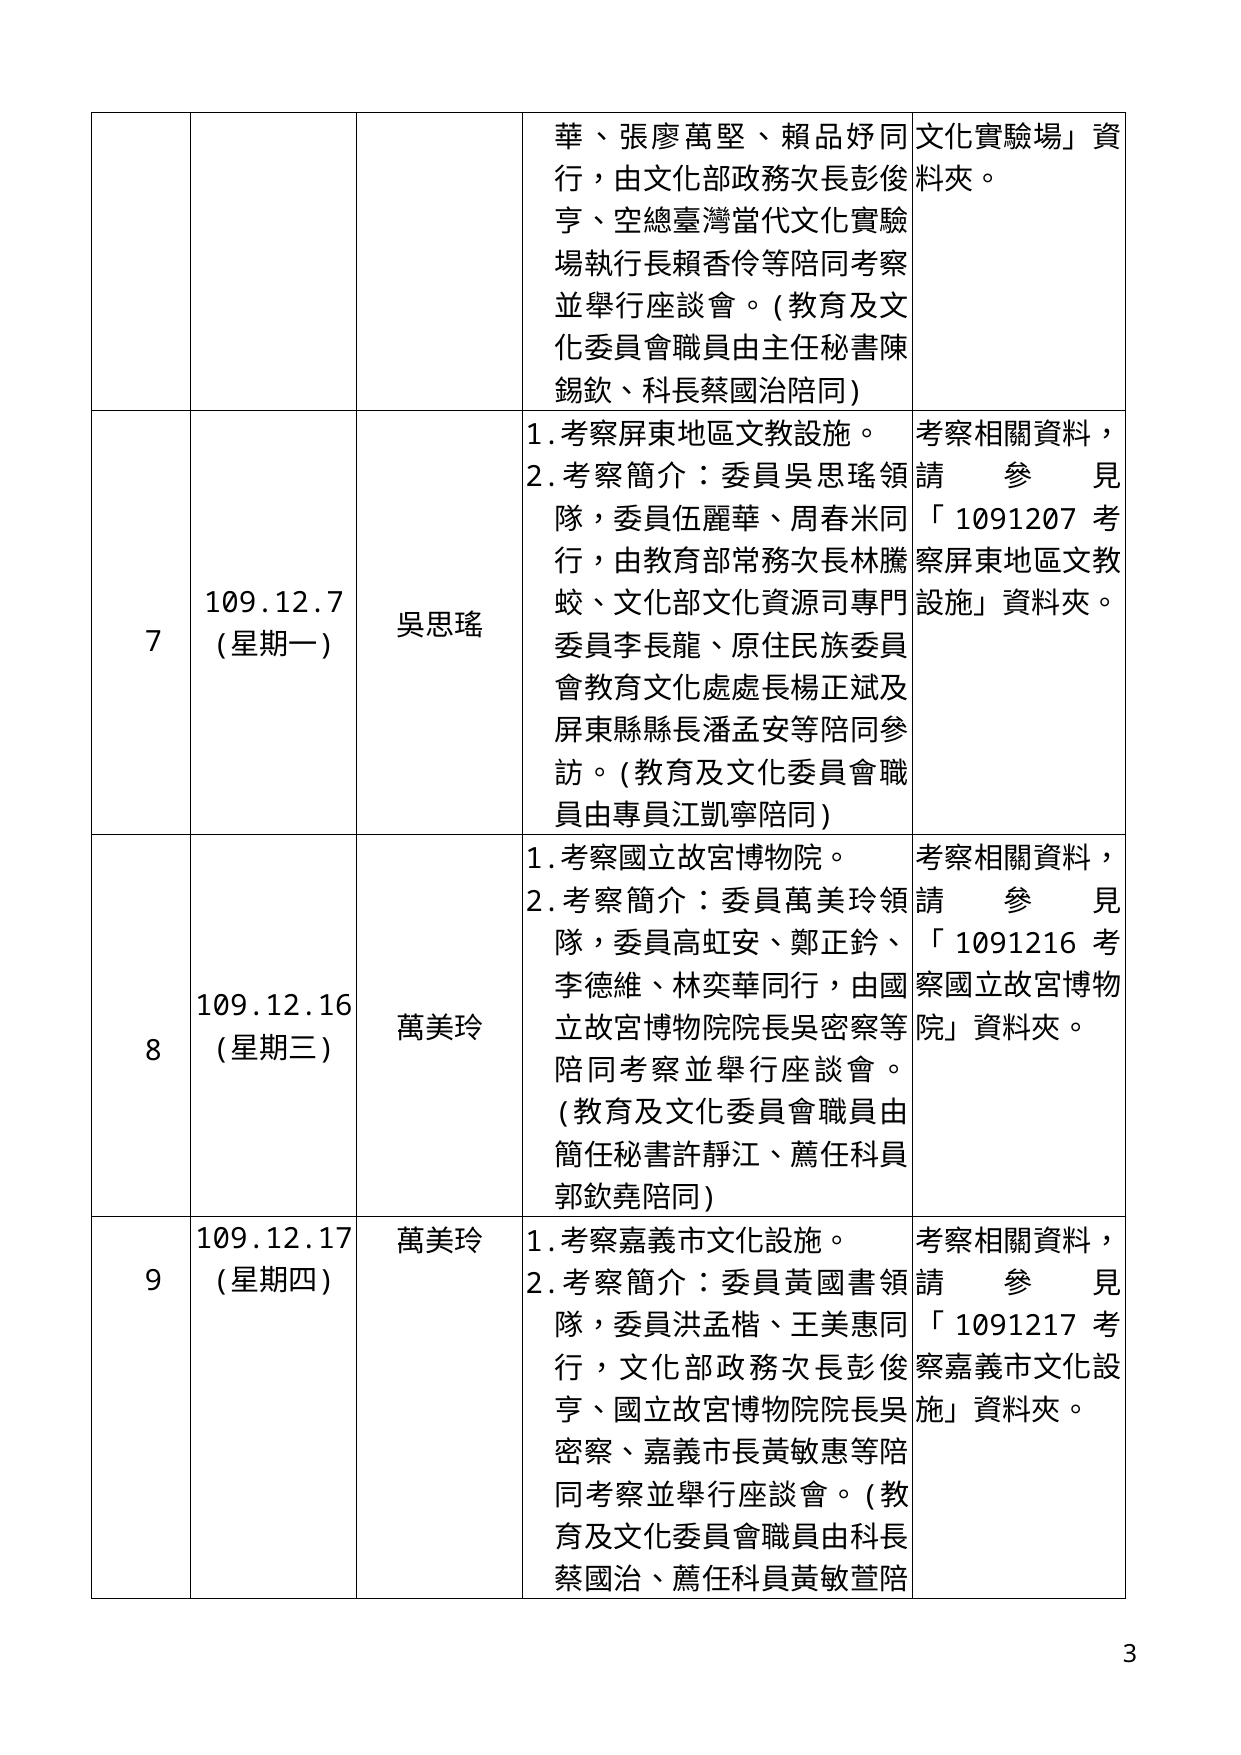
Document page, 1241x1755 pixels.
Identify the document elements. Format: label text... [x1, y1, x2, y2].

table_cell 考察相關資料，請參見「1091217考察嘉義市文化設施」資料夾。 [913, 1217, 1125, 1598]
table_cell 109.12.7 (星期一) [191, 411, 356, 834]
table_cell 109.12.16 (星期三) [191, 835, 356, 1216]
table_cell 考察相關資料，請參見「1091216考察國立故宮博物院」資料夾。 [913, 835, 1125, 1216]
table_cell 109.12.17 (星期四) [191, 1217, 356, 1598]
table_cell 華、張廖萬堅、賴品妤同行，由文化部政務次長彭俊亨、空總臺灣當代文化實驗場執行長賴香伶等陪同考察並舉行座談會。(教育及文化委員會職員由主任秘書陳錫欽、科長蔡國治陪同) [523, 113, 912, 409]
table_cell 1.考察屏東地區文教設施。 2.考察簡介：委員吳思瑤領隊，委員伍麗華、周春米同行，由教育部常務次長林騰蛟、文化部文化資源司專門委員李長龍、原住民族委員會教育文化處處長楊正斌及屏東縣縣長潘孟安等陪同參訪。(教育及文化委員會職員由專員江凱寧陪同) [523, 411, 912, 834]
table_cell [191, 113, 356, 409]
table_cell 文化實驗場」資料夾。 [913, 113, 1125, 409]
table_cell 萬美玲 [357, 835, 522, 1216]
table_cell [92, 835, 190, 1216]
table_cell 1.考察嘉義市文化設施。 2.考察簡介：委員黃國書領隊，委員洪孟楷、王美惠同行，文化部政務次長彭俊亨、國立故宮博物院院長吳密察、嘉義市長黃敏惠等陪同考察並舉行座談會。(教育及文化委員會職員由科長蔡國治、薦任科員黃敏萱陪 [523, 1217, 912, 1598]
table_cell 吳思瑤 [357, 411, 522, 834]
table_cell [92, 113, 190, 409]
table_cell [92, 1217, 190, 1598]
table_cell 1.考察國立故宮博物院。 2.考察簡介：委員萬美玲領隊，委員高虹安、鄭正鈐、李德維、林奕華同行，由國立故宮博物院院長吳密察等陪同考察並舉行座談會。(教育及文化委員會職員由簡任秘書許靜江、薦任科員郭欽堯陪同) [523, 835, 912, 1216]
table_cell [357, 113, 522, 409]
table_cell [92, 411, 190, 834]
table_cell 萬美玲 [357, 1217, 522, 1598]
table_cell 考察相關資料，請參見「1091207考察屏東地區文教設施」資料夾。 [913, 411, 1125, 834]
